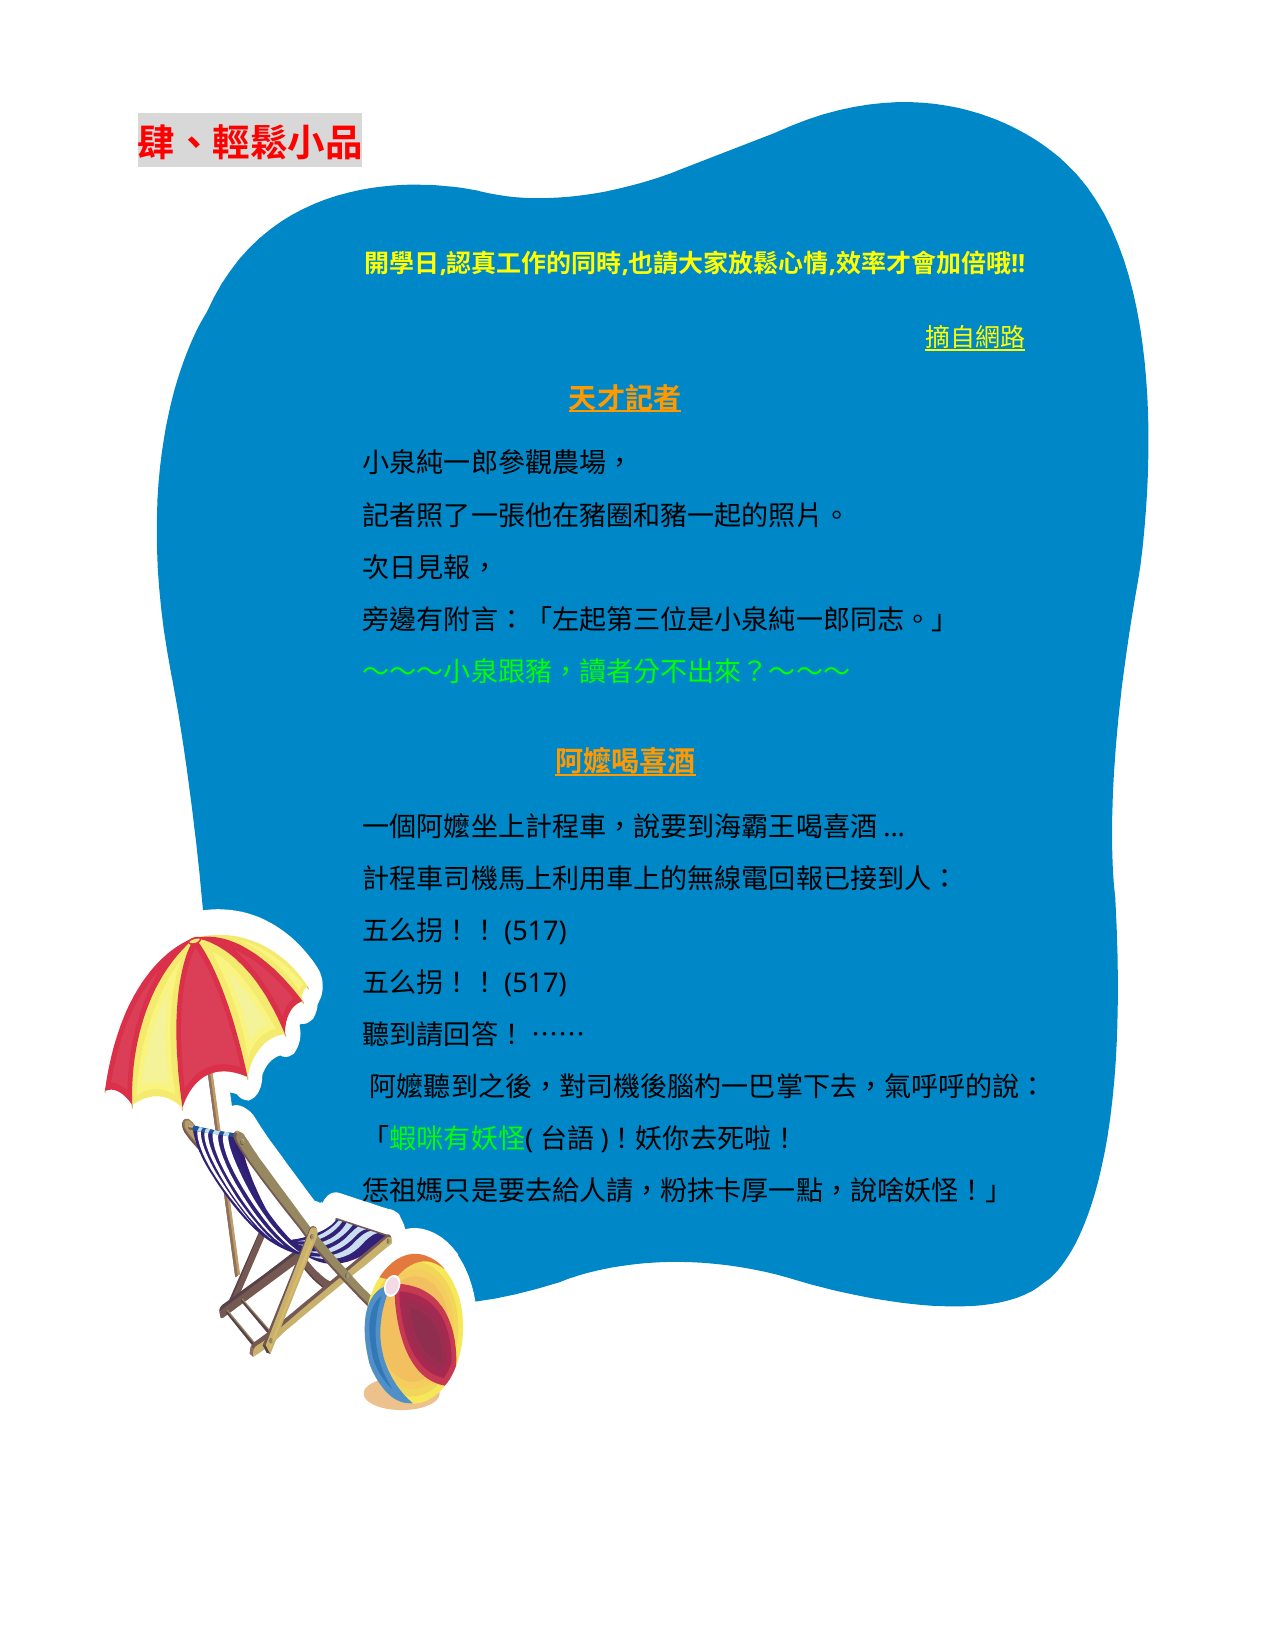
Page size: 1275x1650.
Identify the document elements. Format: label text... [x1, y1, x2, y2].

text 阿嬤喝喜酒 [100, 739, 188, 779]
text 開學日,認真工作的同時,也請大家放鬆心情,效率才會加倍哦!! [137, 244, 252, 280]
text 肆、輕鬆小品 [137, 112, 828, 167]
text 天才記者 [100, 375, 178, 416]
text 阿嬤喝喜酒 [1114, 739, 1148, 779]
text 摘自網路 [137, 318, 202, 354]
text [978, 112, 1148, 167]
